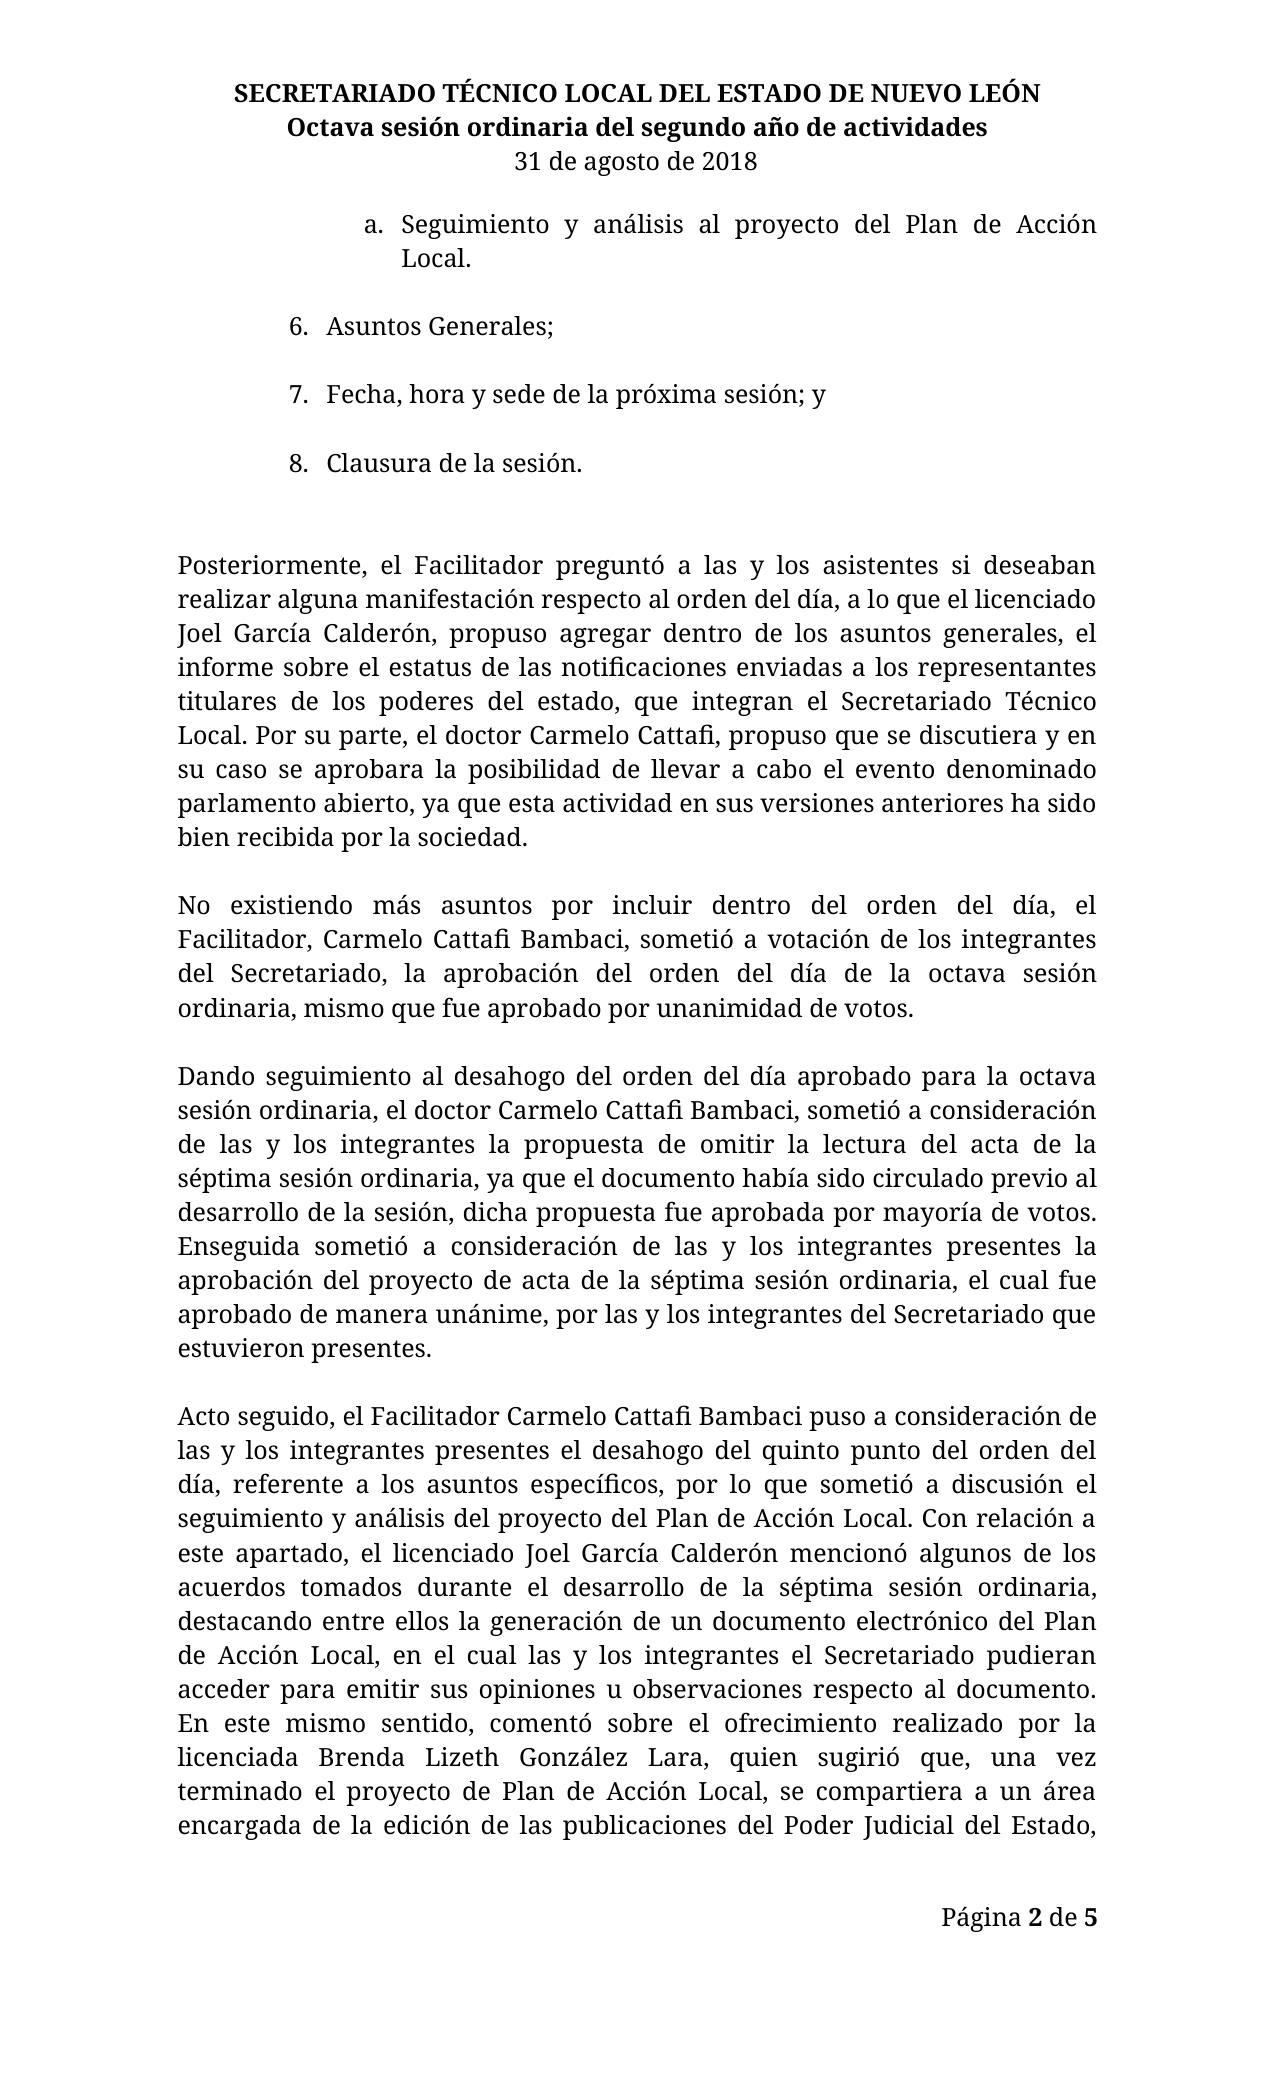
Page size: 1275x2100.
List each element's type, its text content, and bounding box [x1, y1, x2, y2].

list Clausura de la sesión. [288, 445, 1098, 479]
text Dando seguimiento al desahogo del orden del día aprobado para la octava sesión ordinaria, el doctor Carmelo Cattafi Bambaci, sometió a consideración de las y los integrantes la propuesta de omitir la lectura del acta de la séptima sesión ordinaria, ya que el documento había sido circulado previo al desarrollo de la sesión, dicha propuesta fue aprobada por mayoría de votos. Enseguida sometió a consideración de las y los integrantes presentes la aprobación del proyecto de acta de la séptima sesión ordinaria, el cual fue aprobado de manera unánime, por las y los integrantes del Secretariado que estuvieron presentes. [177, 1058, 1098, 1365]
list Seguimiento y análisis al proyecto del Plan de Acción Local. [363, 207, 1098, 275]
text Acto seguido, el Facilitador Carmelo Cattafi Bambaci puso a consideración de las y los integrantes presentes el desahogo del quinto punto del orden del día, referente a los asuntos específicos, por lo que sometió a discusión el seguimiento y análisis del proyecto del Plan de Acción Local. Con relación a este apartado, el licenciado Joel García Calderón mencionó algunos de los acuerdos tomados durante el desarrollo de la séptima sesión ordinaria, destacando entre ellos la generación de un documento electrónico del Plan de Acción Local, en el cual las y los integrantes el Secretariado pudieran acceder para emitir sus opiniones u observaciones respecto al documento. En este mismo sentido, comentó sobre el ofrecimiento realizado por la licenciada Brenda Lizeth González Lara, quien sugirió que, una vez terminado el proyecto de Plan de Acción Local, se compartiera a un área encargada de la edición de las publicaciones del Poder Judicial del Estado, [177, 1399, 1098, 1842]
list Asuntos Generales; [288, 309, 1098, 343]
list Fecha, hora y sede de la próxima sesión; y [288, 377, 1098, 411]
text Posteriormente, el Facilitador preguntó a las y los asistentes si deseaban realizar alguna manifestación respecto al orden del día, a lo que el licenciado Joel García Calderón, propuso agregar dentro de los asuntos generales, el informe sobre el estatus de las notificaciones enviadas a los representantes titulares de los poderes del estado, que integran el Secretariado Técnico Local. Por su parte, el doctor Carmelo Cattafi, propuso que se discutiera y en su caso se aprobara la posibilidad de llevar a cabo el evento denominado parlamento abierto, ya que esta actividad en sus versiones anteriores ha sido bien recibida por la sociedad. [177, 547, 1098, 854]
text No existiendo más asuntos por incluir dentro del orden del día, el Facilitador, Carmelo Cattafi Bambaci, sometió a votación de los integrantes del Secretariado, la aprobación del orden del día de la octava sesión ordinaria, mismo que fue aprobado por unanimidad de votos. [177, 888, 1098, 1024]
